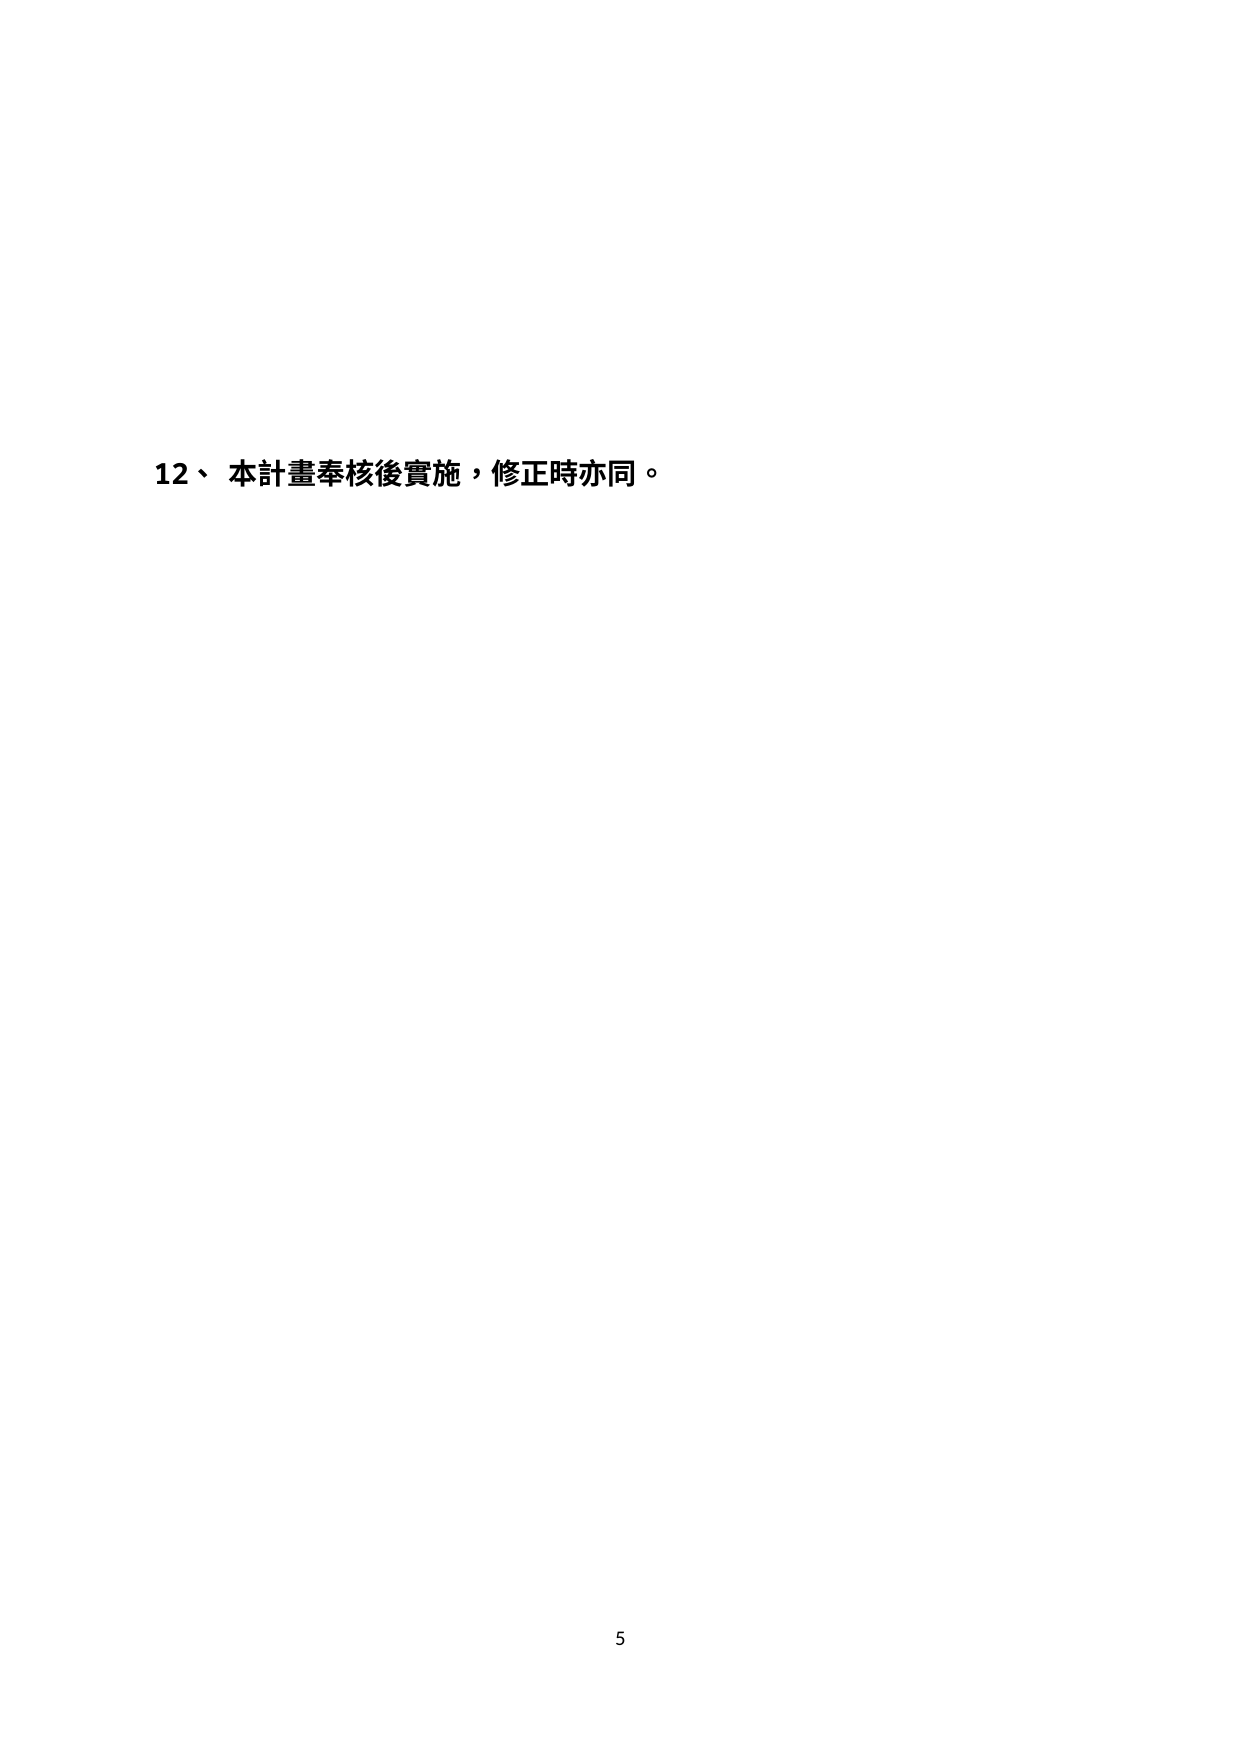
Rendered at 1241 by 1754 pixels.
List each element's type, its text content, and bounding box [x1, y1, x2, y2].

list 本計畫奉核後實施，修正時亦同。 [153, 451, 1087, 493]
